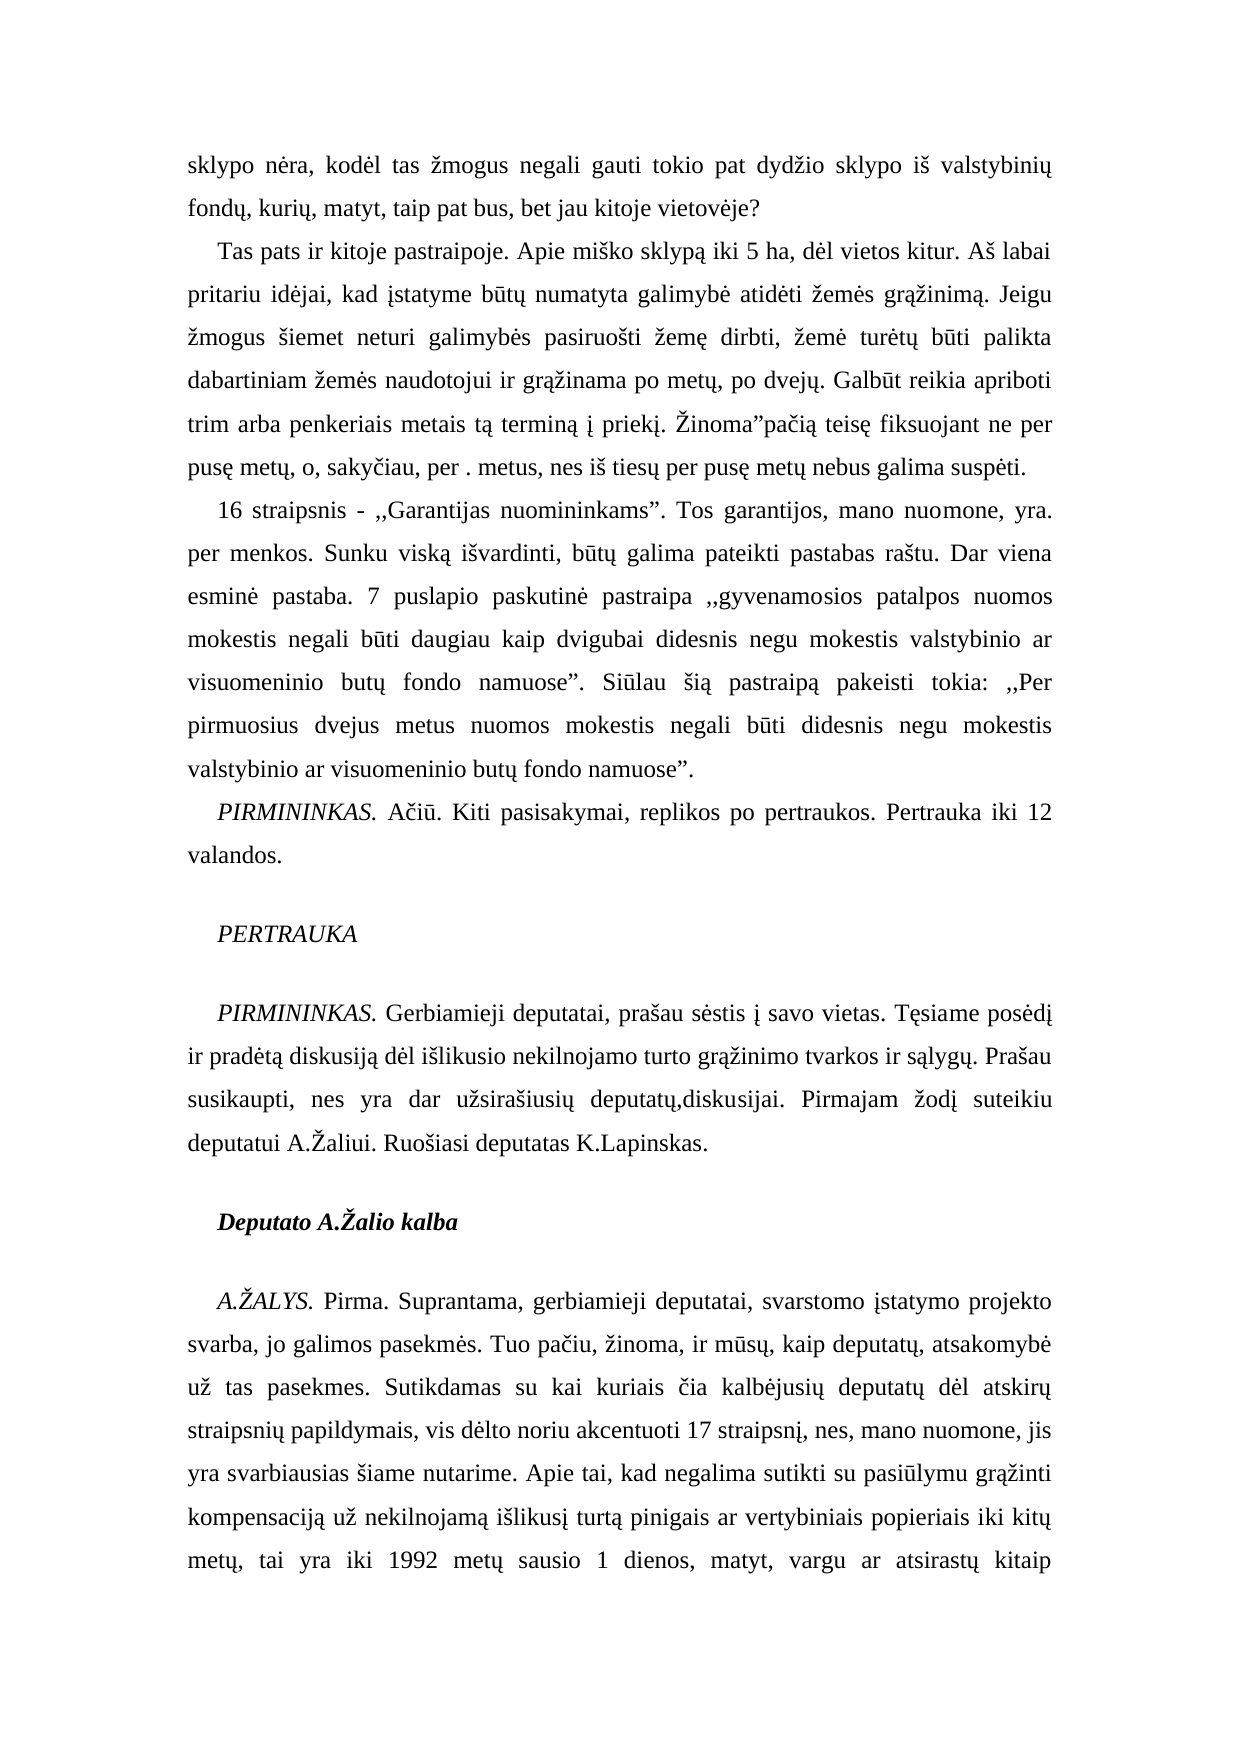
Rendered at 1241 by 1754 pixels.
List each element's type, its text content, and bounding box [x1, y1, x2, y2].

text 16 straipsnis - ,,Garantijas nuomininkams”. Tos garantijos, mano nuo­mone, yra. per menkos. Sunku viską išvardinti, būtų galima pateikti pastabas raštu. Dar viena esminė pastaba. 7 puslapio paskutinė pastraipa ,,gyvenamo­sios patalpos nuomos mokestis negali būti daugiau kaip dvigubai didesnis negu mokestis valstybinio ar visuomeninio butų fondo namuose”. Siūlau šią pastraipą pakeisti tokia: ,,Per pirmuosius dvejus metus nuomos mokestis negali būti didesnis negu mokestis valstybinio ar visuomeninio butų fondo namuose”. [187, 495, 1053, 782]
text PIRMININKAS. Ačiū. Kiti pasisakymai, replikos po pertraukos. Pertrauka iki 12 valandos. [187, 797, 1053, 869]
text Deputato A.Žalio kalba [187, 1207, 1053, 1236]
text sklypo nėra, kodėl tas žmogus negali gauti tokio pat dydžio sklypo iš valstybinių fondų, kurių, matyt, taip pat bus, bet jau kitoje vietovėje? [187, 150, 1053, 222]
text Pertrauka [187, 919, 1053, 948]
text Tas pats ir kitoje pastraipoje. Apie miško sklypą iki 5 ha, dėl vietos kitur. Aš labai pritariu idėjai, kad įstatyme būtų numatyta galimybė atidėti žemės grąžinimą. Jeigu žmogus šiemet neturi galimybės pasiruošti žemę dirbti, žemė turėtų būti palikta dabartiniam žemės naudotojui ir grąžinama po metų, po dvejų. Galbūt reikia apriboti trim arba penkeriais metais tą termi­ną į priekį. Žinoma”pačią teisę fiksuojant ne per pusę metų, o, sakyčiau, per . metus, nes iš tiesų per pusę metų nebus galima suspėti. [187, 236, 1053, 481]
text PIRMININKAS. Gerbiamieji deputatai, prašau sėstis į savo vietas. Tęsia­me posėdį ir pradėtą diskusiją dėl išlikusio nekilnojamo turto grąžinimo tvarkos ir sąlygų. Prašau susikaupti, nes yra dar užsirašiusių deputatų,disku­sijai. Pirmajam žodį suteikiu deputatui A.Žaliui. Ruošiasi deputatas K.La­pinskas. [187, 998, 1053, 1156]
text A.ŽALYS. Pirma. Suprantama, gerbiamieji deputatai, svarstomo įstatymo projekto svarba, jo galimos pasekmės. Tuo pačiu, žinoma, ir mūsų, kaip deputatų, atsakomybė už tas pasekmes. Sutikdamas su kai kuriais čia kalbėjusių deputatų dėl atskirų straipsnių papildymais, vis dėlto noriu akcentuoti 17 straipsnį, nes, mano nuomone, jis yra svarbiausias šiame nutarime. Apie tai, kad negalima sutikti su pasiūlymu grąžinti kompensaciją už nekilnojamą išlikusį turtą pinigais ar vertybiniais popieriais iki kitų metų, tai yra iki 1992 metų sausio 1 dienos, matyt, vargu ar atsirastų kitaip [187, 1286, 1053, 1573]
